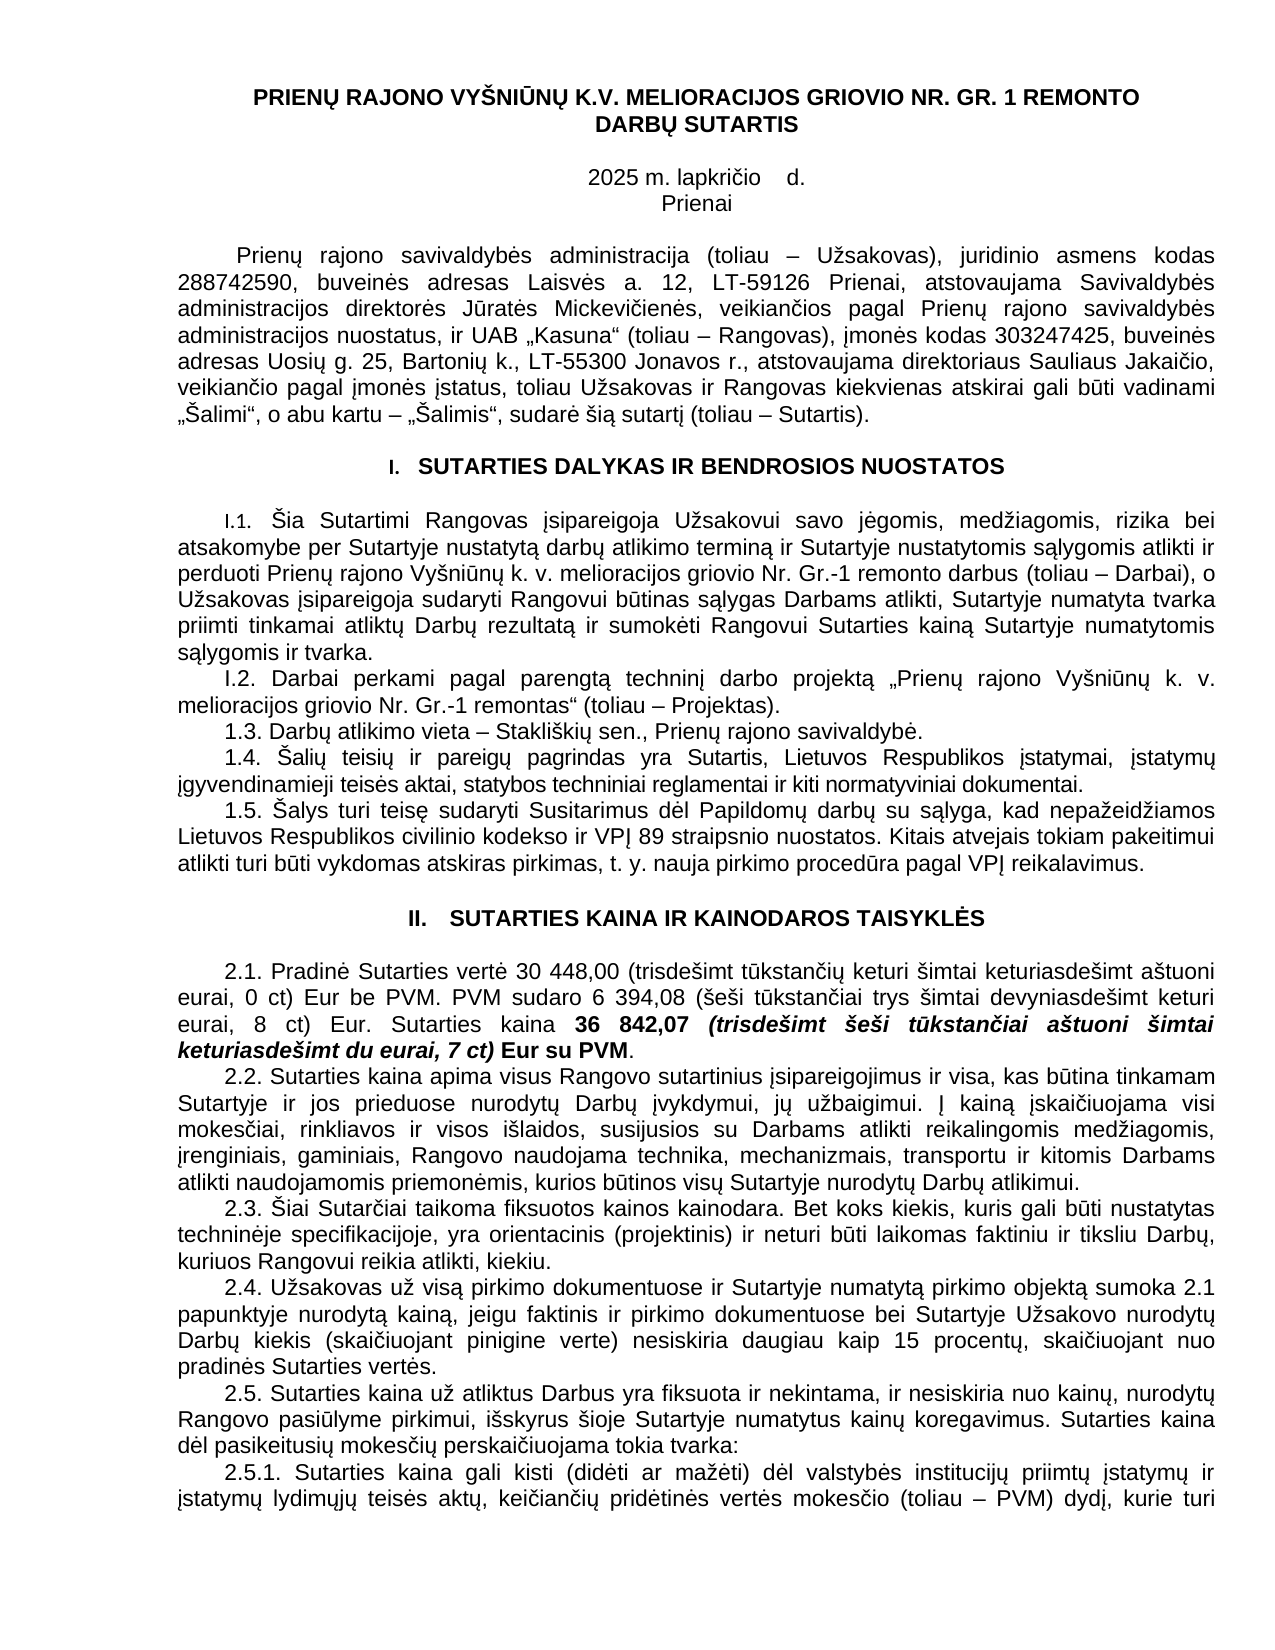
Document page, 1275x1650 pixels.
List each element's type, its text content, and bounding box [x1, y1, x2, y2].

text 2.1. Pradinė Sutarties vertė 30 448,00 (trisdešimt tūkstančių keturi šimtai keturiasdešimt aštuoni eurai, 0 ct) Eur be PVM. PVM sudaro 6 394,08 (šeši tūkstančiai trys šimtai devyniasdešimt keturi eurai, 8 ct) Eur. Sutarties kaina 36 842,07 (trisdešimt šeši tūkstančiai aštuoni šimtai keturiasdešimt du eurai, 7 ct) Eur su PVM. [177, 958, 1216, 1063]
text 2.2. Sutarties kaina apima visus Rangovo sutartinius įsipareigojimus ir visa, kas būtina tinkamam Sutartyje ir jos prieduose nurodytų Darbų įvykdymui, jų užbaigimui. Į kainą įskaičiuojama visi mokesčiai, rinkliavos ir visos išlaidos, susijusios su Darbams atlikti reikalingomis medžiagomis, įrenginiais, gaminiais, Rangovo naudojama technika, mechanizmais, transportu ir kitomis Darbams atlikti naudojamomis priemonėmis, kurios būtinos visų Sutartyje nurodytų Darbų atlikimui. [177, 1063, 1216, 1195]
text 1.3. Darbų atlikimo vieta – Stakliškių sen., Prienų rajono savivaldybė. [177, 718, 1216, 744]
text 2.5. Sutarties kaina už atliktus Darbus yra fiksuota ir nekintama, ir nesiskiria nuo kainų, nurodytų Rangovo pasiūlyme pirkimui, išskyrus šioje Sutartyje numatytus kainų koregavimus. Sutarties kaina dėl pasikeitusių mokesčių perskaičiuojama tokia tvarka: [177, 1379, 1216, 1459]
text 2.4. Užsakovas už visą pirkimo dokumentuose ir Sutartyje numatytą pirkimo objektą sumoka 2.1 papunktyje nurodytą kainą, jeigu faktinis ir pirkimo dokumentuose bei Sutartyje Užsakovo nurodytų Darbų kiekis (skaičiuojant pinigine verte) nesiskiria daugiau kaip 15 procentų, skaičiuojant nuo pradinės Sutarties vertės. [177, 1274, 1216, 1379]
text 2.3. Šiai Sutarčiai taikoma fiksuotos kainos kainodara. Bet koks kiekis, kuris gali būti nustatytas techninėje specifikacijoje, yra orientacinis (projektinis) ir neturi būti laikomas faktiniu ir tiksliu Darbų, kuriuos Rangovui reikia atlikti, kiekiu. [177, 1195, 1216, 1274]
list SUTARTIES DALYKAS IR BENDROSIOS NUOSTATOS [177, 453, 1216, 480]
subtitle 2025 m. lapkričio d. [177, 163, 1216, 190]
list Darbai perkami pagal parengtą techninį darbo projektą „Prienų rajono Vyšniūnų k. v. melioracijos griovio Nr. Gr.-1 remontas“ (toliau – Projektas). [177, 665, 1216, 718]
list SUTARTIES KAINA IR KAINODAROS TAISYKLĖS [177, 905, 1216, 932]
text Prienų rajono savivaldybės administracija (toliau – Užsakovas), juridinio asmens kodas 288742590, buveinės adresas Laisvės a. 12, LT-59126 Prienai, atstovaujama Savivaldybės administracijos direktorės Jūratės Mickevičienės, veikiančios pagal Prienų rajono savivaldybės administracijos nuostatus, ir UAB „Kasuna“ (toliau – Rangovas), įmonės kodas 303247425, buveinės adresas Uosių g. 25, Bartonių k., LT-55300 Jonavos r., atstovaujama direktoriaus Sauliaus Jakaičio, veikiančio pagal įmonės įstatus, toliau Užsakovas ir Rangovas kiekvienas atskirai gali būti vadinami „Šalimi“, o abu kartu – „Šalimis“, sudarė šią sutartį (toliau – Sutartis). [177, 242, 1216, 427]
text PRIENŲ RAJONO VYŠNIŪNŲ K.V. MELIORACIJOS GRIOVIO NR. GR. 1 REMONTO [177, 84, 1216, 111]
subtitle Prienai [177, 190, 1216, 216]
text 1.5. Šalys turi teisę sudaryti Susitarimus dėl Papildomų darbų su sąlyga, kad nepažeidžiamos Lietuvos Respublikos civilinio kodekso ir VPĮ 89 straipsnio nuostatos. Kitais atvejais tokiam pakeitimui atlikti turi būti vykdomas atskiras pirkimas, t. y. nauja pirkimo procedūra pagal VPĮ reikalavimus. [177, 797, 1216, 876]
text 2.5.1. Sutarties kaina gali kisti (didėti ar mažėti) dėl valstybės institucijų priimtų įstatymų ir įstatymų lydimųjų teisės aktų, keičiančių pridėtinės vertės mokesčio (toliau – PVM) dydį, kurie turi [177, 1459, 1216, 1511]
list Šia Sutartimi Rangovas įsipareigoja Užsakovui savo jėgomis, medžiagomis, rizika bei atsakomybe per Sutartyje nustatytą darbų atlikimo terminą ir Sutartyje nustatytomis sąlygomis atlikti ir perduoti Prienų rajono Vyšniūnų k. v. melioracijos griovio Nr. Gr.-1 remonto darbus (toliau – Darbai), o Užsakovas įsipareigoja sudaryti Rangovui būtinas sąlygas Darbams atlikti, Sutartyje numatyta tvarka priimti tinkamai atliktų Darbų rezultatą ir sumokėti Rangovui Sutarties kainą Sutartyje numatytomis sąlygomis ir tvarka. [177, 507, 1216, 665]
text 1.4. Šalių teisių ir pareigų pagrindas yra Sutartis, Lietuvos Respublikos įstatymai, įstatymų įgyvendinamieji teisės aktai, statybos techniniai reglamentai ir kiti normatyviniai dokumentai. [177, 744, 1216, 797]
text DARBŲ SUTARTIS [177, 111, 1216, 137]
